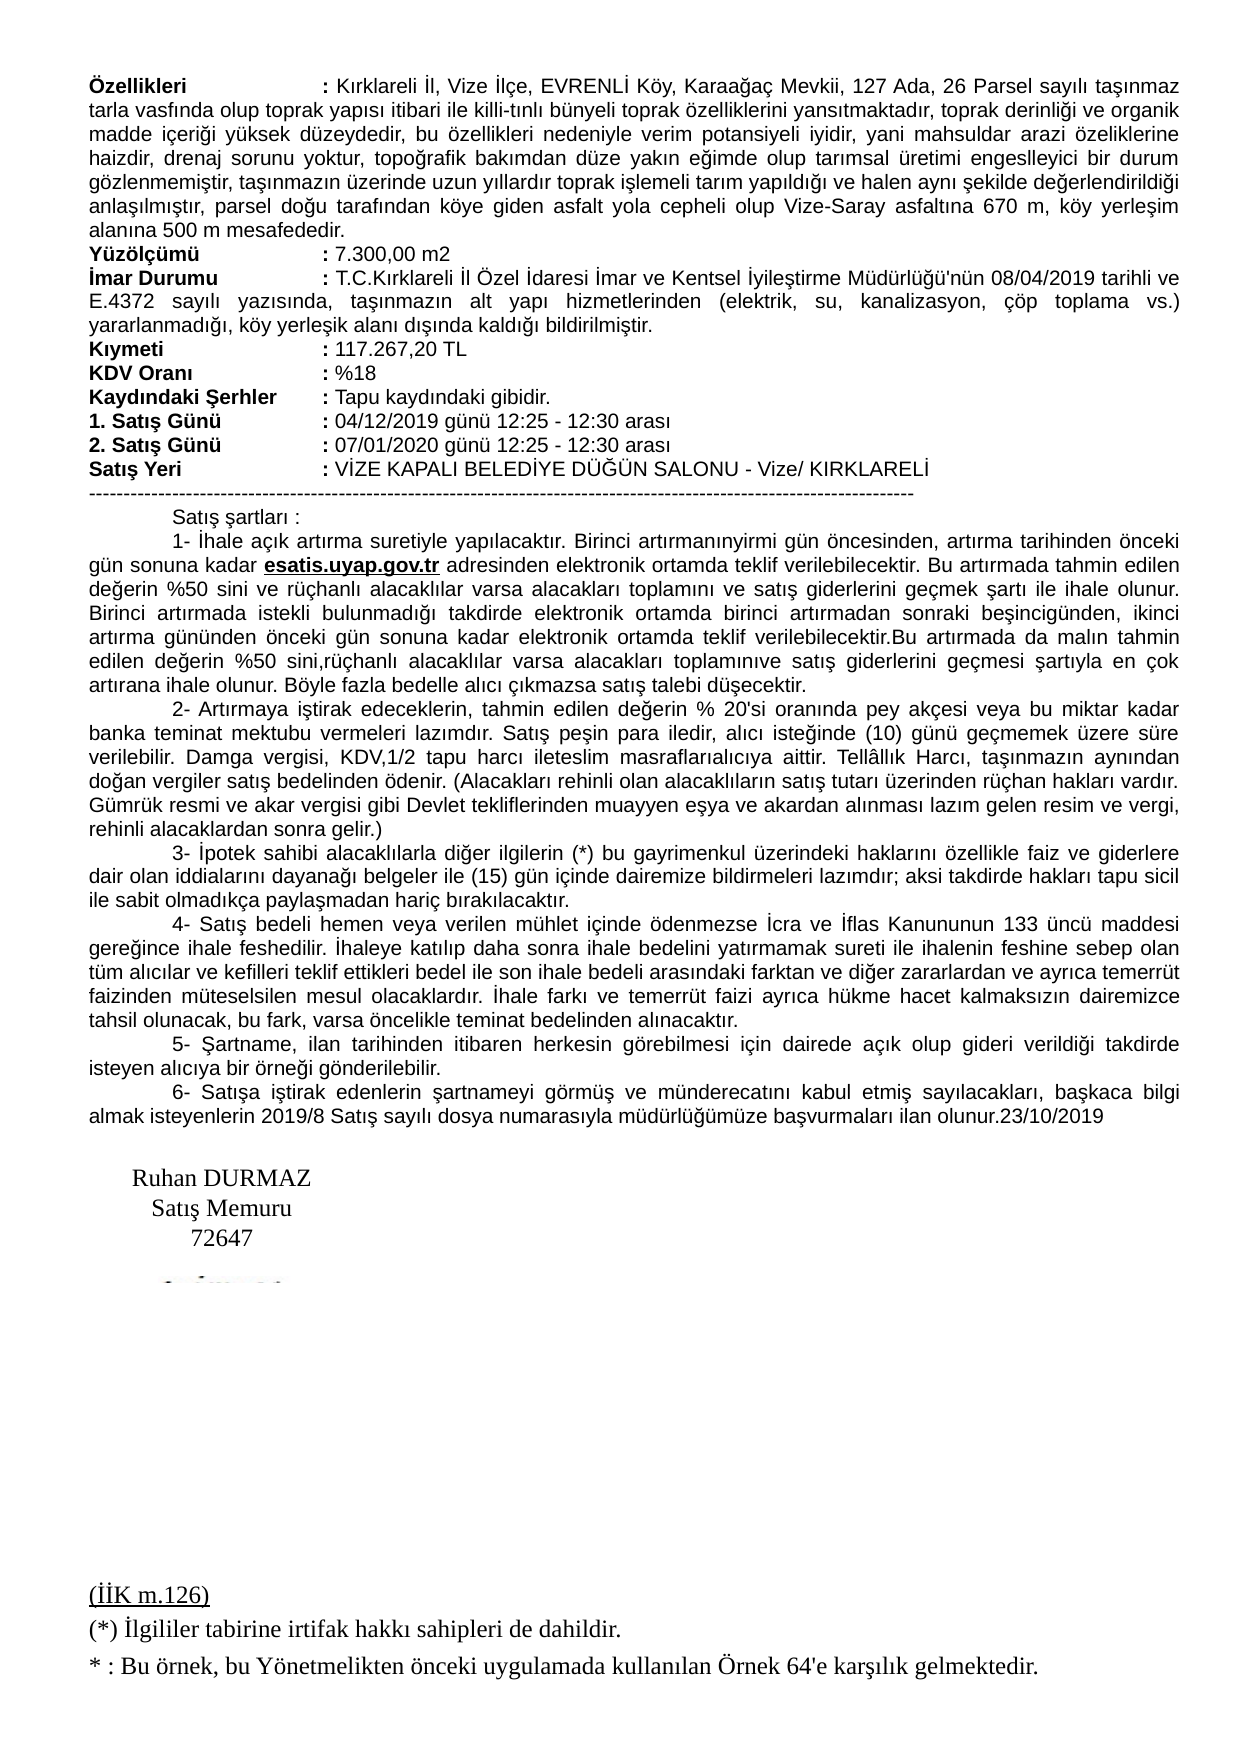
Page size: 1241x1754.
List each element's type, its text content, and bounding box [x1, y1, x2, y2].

text 4- Satış bedeli hemen veya verilen mühlet içinde ödenmezse İcra ve İflas Kanununun 133 üncü maddesi gereğince ihale feshedilir. İhaleye katılıp daha sonra ihale bedelini yatırmamak sureti ile ihalenin feshine sebep olan tüm alıcılar ve kefilleri teklif ettikleri bedel ile son ihale bedeli arasındaki farktan ve diğer zararlardan ve ayrıca temerrüt faizinden müteselsilen mesul olacaklardır. İhale farkı ve temerrüt faizi ayrıca hükme hacet kalmaksızın dairemizce tahsil olunacak, bu fark, varsa öncelikle teminat bedelinden alınacaktır. [88, 912, 1181, 1032]
text 5- Şartname, ilan tarihinden itibaren herkesin görebilmesi için dairede açık olup gideri verildiği takdirde isteyen alıcıya bir örneği gönderilebilir. [88, 1032, 1181, 1080]
text ----------------------------------------------------------------------------------------------------------------------- [88, 481, 1181, 505]
text İmar Durumu : T.C.Kırklareli İl Özel İdaresi İmar ve Kentsel İyileştirme Müdürlüğü'nün 08/04/2019 tarihli ve E.4372 sayılı yazısında, taşınmazın alt yapı hizmetlerinden (elektrik, su, kanalizasyon, çöp toplama vs.) yararlanmadığı, köy yerleşik alanı dışında kaldığı bildirilmiştir. [88, 265, 1181, 337]
text 1. Satış Günü : 04/12/2019 günü 12:25 - 12:30 arası [88, 409, 1181, 433]
text Kaydındaki Şerhler : Tapu kaydındaki gibidir. [88, 385, 1181, 409]
text 6- Satışa iştirak edenlerin şartnameyi görmüş ve münderecatını kabul etmiş sayılacakları, başkaca bilgi almak isteyenlerin 2019/8 Satış sayılı dosya numarasıyla müdürlüğümüze başvurmaları ilan olunur.23/10/2019 [88, 1080, 1181, 1128]
text Özellikleri : Kırklareli İl, Vize İlçe, EVRENLİ Köy, Karaağaç Mevkii, 127 Ada, 26 Parsel sayılı taşınmaz tarla vasfında olup toprak yapısı itibari ile killi-tınlı bünyeli toprak özelliklerini yansıtmaktadır, toprak derinliği ve organik madde içeriği yüksek düzeydedir, bu özellikleri nedeniyle verim potansiyeli iyidir, yani mahsuldar arazi özeliklerine haizdir, drenaj sorunu yoktur, topoğrafik bakımdan düze yakın eğimde olup tarımsal üretimi engeslleyici bir durum gözlenmemiştir, taşınmazın üzerinde uzun yıllardır toprak işlemeli tarım yapıldığı ve halen aynı şekilde değerlendirildiği anlaşılmıştır, parsel doğu tarafından köye giden asfalt yola cepheli olup Vize-Saray asfaltına 670 m, köy yerleşim alanına 500 m mesafededir. [88, 74, 1181, 241]
text 3- İpotek sahibi alacaklılarla diğer ilgilerin (*) bu gayrimenkul üzerindeki haklarını özellikle faiz ve giderlere dair olan iddialarını dayanağı belgeler ile (15) gün içinde dairemize bildirmeleri lazımdır; aksi takdirde hakları tapu sicil ile sabit olmadıkça paylaşmadan hariç bırakılacaktır. [88, 840, 1181, 912]
text 1- İhale açık artırma suretiyle yapılacaktır. Birinci artırmanınyirmi gün öncesinden, artırma tarihinden önceki gün sonuna kadar esatis.uyap.gov.tr adresinden elektronik ortamda teklif verilebilecektir. Bu artırmada tahmin edilen değerin %50 sini ve rüçhanlı alacaklılar varsa alacakları toplamını ve satış giderlerini geçmek şartı ile ihale olunur. Birinci artırmada istekli bulunmadığı takdirde elektronik ortamda birinci artırmadan sonraki beşincigünden, ikinci artırma gününden önceki gün sonuna kadar elektronik ortamda teklif verilebilecektir.Bu artırmada da malın tahmin edilen değerin %50 sini,rüçhanlı alacaklılar varsa alacakları toplamınıve satış giderlerini geçmesi şartıyla en çok artırana ihale olunur. Böyle fazla bedelle alıcı çıkmazsa satış talebi düşecektir. [88, 529, 1181, 697]
text Satış Yeri : VİZE KAPALI BELEDİYE DÜĞÜN SALONU - Vize/ KIRKLARELİ [88, 457, 1181, 481]
table_header Ruhan DURMAZ Satış Memuru 72647 [94, 1162, 345, 1282]
text Satış şartları : [88, 505, 1181, 529]
text 2. Satış Günü : 07/01/2020 günü 12:25 - 12:30 arası [88, 433, 1181, 457]
text KDV Oranı : %18 [88, 361, 1181, 385]
text Yüzölçümü : 7.300,00 m2 [88, 241, 1181, 265]
text 2- Artırmaya iştirak edeceklerin, tahmin edilen değerin % 20'si oranında pey akçesi veya bu miktar kadar banka teminat mektubu vermeleri lazımdır. Satış peşin para iledir, alıcı isteğinde (10) günü geçmemek üzere süre verilebilir. Damga vergisi, KDV,1/2 tapu harcı ileteslim masraflarıalıcıya aittir. Tellâllık Harcı, taşınmazın aynından doğan vergiler satış bedelinden ödenir. (Alacakları rehinli olan alacaklıların satış tutarı üzerinden rüçhan hakları vardır. Gümrük resmi ve akar vergisi gibi Devlet tekliflerinden muayyen eşya ve akardan alınması lazım gelen resim ve vergi, rehinli alacaklardan sonra gelir.) [88, 697, 1181, 840]
text Kıymeti : 117.267,20 TL [88, 337, 1181, 361]
